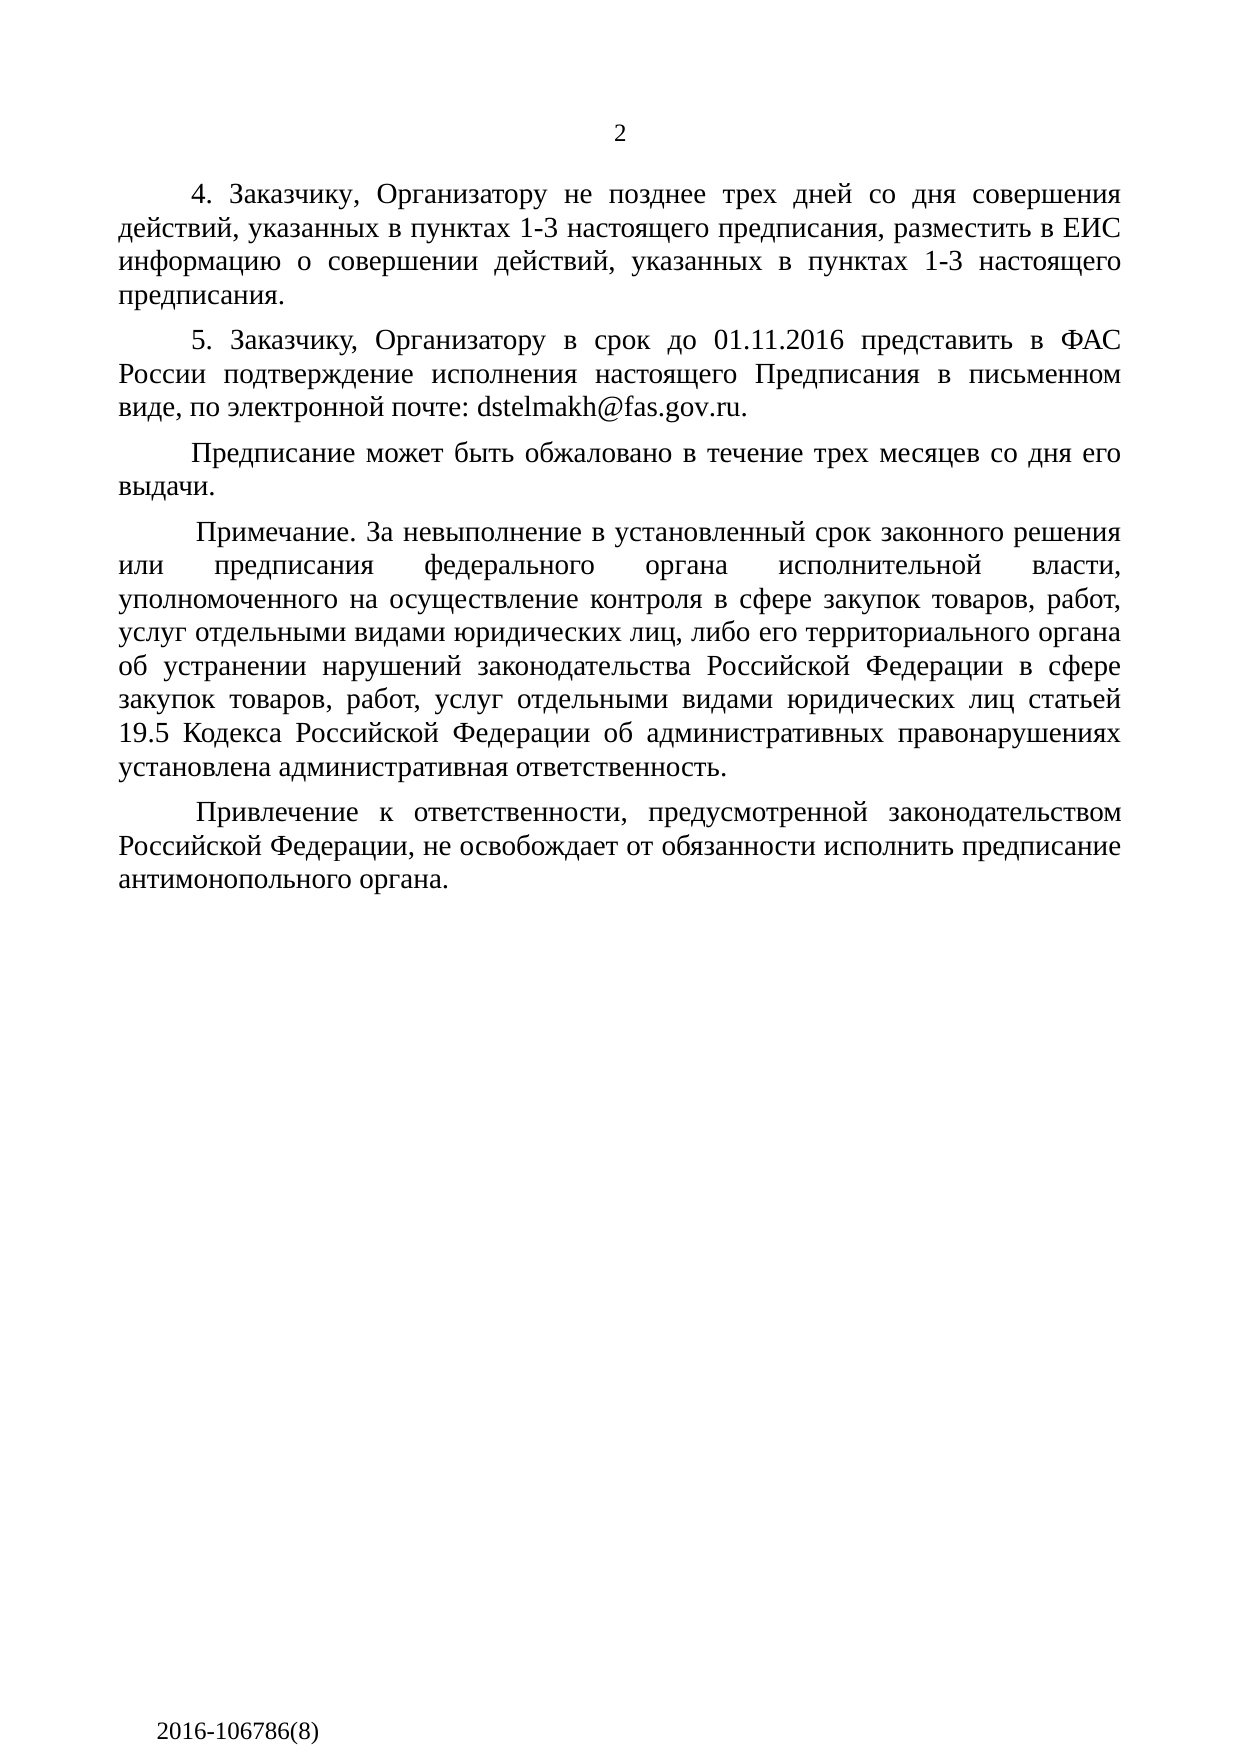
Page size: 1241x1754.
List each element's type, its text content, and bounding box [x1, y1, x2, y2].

text Привлечение к ответственности, предусмотренной законодательством Российской Федерации, не освобождает от обязанности исполнить предписание антимонопольного органа. [118, 794, 1122, 895]
text 5. Заказчику, Организатору в срок до 01.11.2016 представить в ФАС России подтверждение исполнения настоящего Предписания в письменном виде, по электронной почте: dstelmakh@fas.gov.ru. [118, 322, 1122, 423]
text 4. Заказчику, Организатору не позднее трех дней со дня совершения действий, указанных в пунктах 1-3 настоящего предписания, разместить в ЕИС информацию о совершении действий, указанных в пунктах 1-3 настоящего предписания. [118, 176, 1122, 311]
text Предписание может быть обжаловано в течение трех месяцев со дня его выдачи. [118, 435, 1122, 502]
text Примечание. За невыполнение в установленный срок законного решения или предписания федерального органа исполнительной власти, уполномоченного на осуществление контроля в сфере закупок товаров, работ, услуг отдельными видами юридических лиц, либо его территориального органа об устранении нарушений законодательства Российской Федерации в сфере закупок товаров, работ, услуг отдельными видами юридических лиц статьей 19.5 Кодекса Российской Федерации об административных правонарушениях установлена административная ответственность. [118, 514, 1122, 782]
